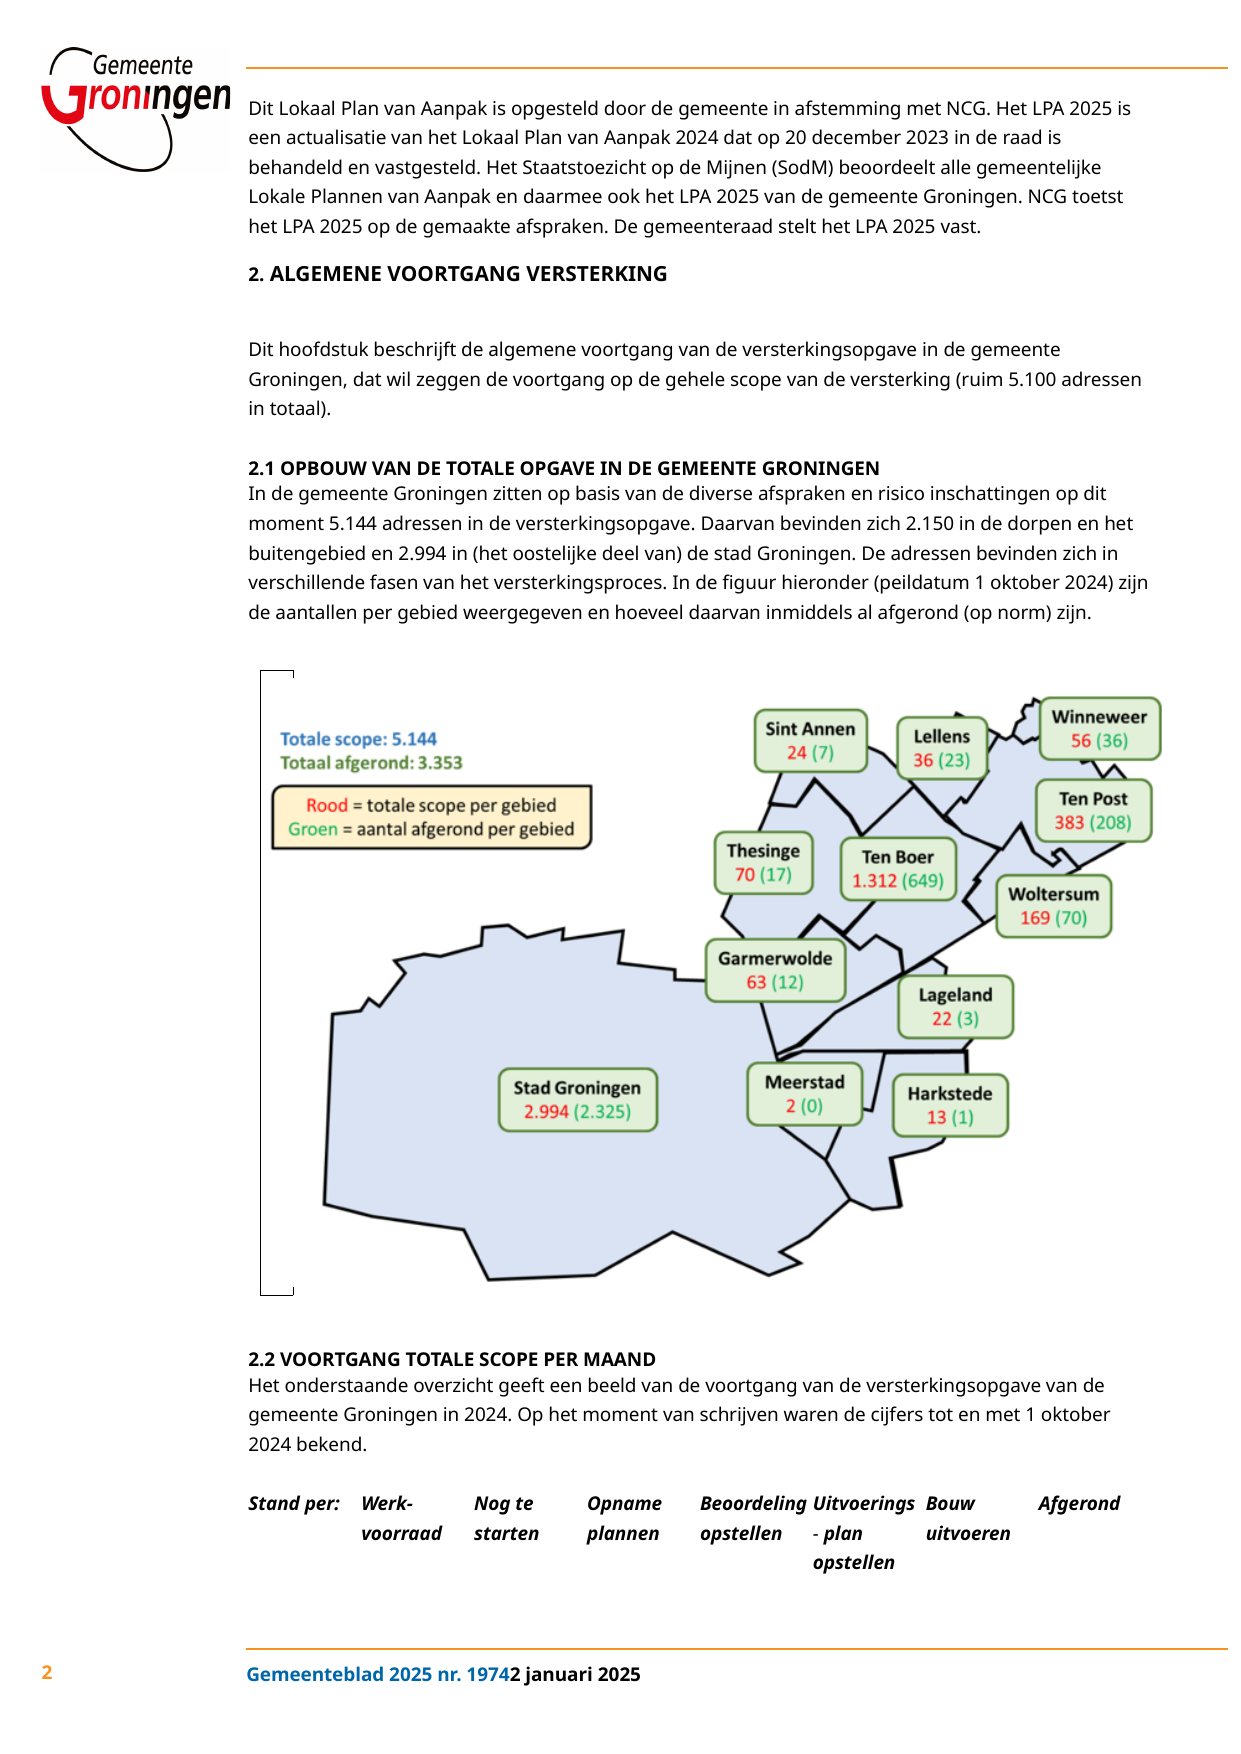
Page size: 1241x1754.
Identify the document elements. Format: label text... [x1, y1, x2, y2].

text 2.1 OPBOUW VAN DE TOTALE OPGAVE IN DE GEMEENTE GRONINGEN [248, 455, 1152, 481]
text Dit hoofdstuk beschrijft de algemene voortgang van de versterkingsopgave in de gemeente Groningen, dat wil zeggen de voortgang op de gehele scope van de versterking (ruim 5.100 adressen in totaal). [248, 336, 1152, 421]
table_header Opname plannen [587, 1490, 700, 1575]
text In de gemeente Groningen zitten op basis van de diverse afspraken en risico inschattingen op dit moment 5.144 adressen in de versterkingsopgave. Daarvan bevinden zich 2.150 in de dorpen en het buitengebied en 2.994 in (het oostelijke deel van) de stad Groningen. De adressen bevinden zich in verschillende fasen van het versterkingsproces. In de figuur hieronder (peildatum 1 oktober 2024) zijn de aantallen per gebied weergegeven en hoeveel daarvan inmiddels al afgerond (op norm) zijn. [248, 481, 1152, 624]
table_header Beoordeling opstellen [700, 1490, 813, 1575]
text Het onderstaande overzicht geeft een beeld van de voortgang van de versterkingsopgave van de gemeente Groningen in 2024. Op het moment van schrijven waren de cijfers tot en met 1 oktober 2024 bekend. [248, 1372, 1152, 1457]
picture [41, 47, 231, 172]
table_header Afgerond [1039, 1490, 1152, 1575]
text Dit Lokaal Plan van Aanpak is opgesteld door de gemeente in afstemming met NCG. Het LPA 2025 is een actualisatie van het Lokaal Plan van Aanpak 2024 dat op 20 december 2023 in de raad is behandeld en vastgesteld. Het Staatstoezicht op de Mijnen (SodM) beoordeelt alle gemeentelijke Lokale Plannen van Aanpak en daarmee ook het LPA 2025 van de gemeente Groningen. NCG toetst het LPA 2025 op de gemaakte afspraken. De gemeenteraad stelt het LPA 2025 vast. [248, 95, 1152, 239]
picture [268, 678, 1173, 1287]
table_header Stand per: [248, 1490, 361, 1575]
table_header Nog te starten [474, 1490, 587, 1575]
table_header Bouw uitvoeren [926, 1490, 1038, 1575]
text 2. ALGEMENE VOORTGANG VERSTERKING [248, 259, 1152, 287]
table_header Werk- voorraad [361, 1490, 474, 1575]
table_header Uitvoerings - plan opstellen [813, 1490, 926, 1575]
text 2.2 VOORTGANG TOTALE SCOPE PER MAAND [248, 1346, 1152, 1372]
